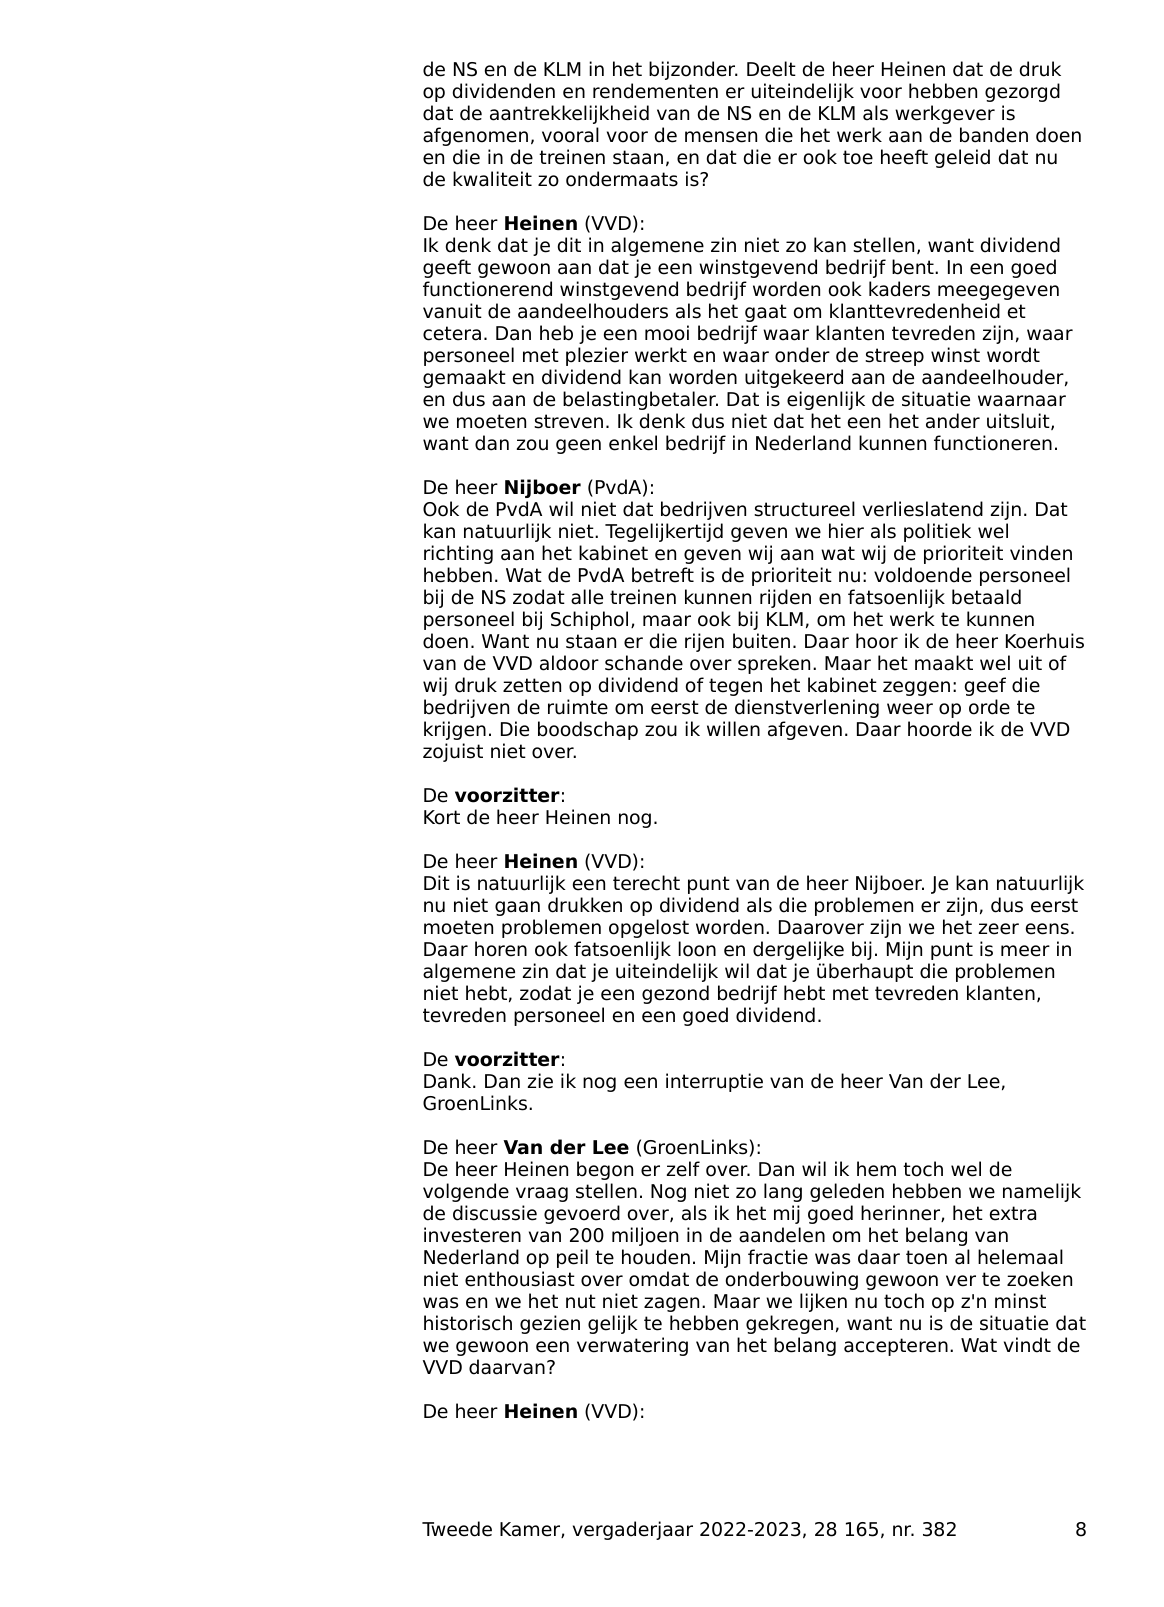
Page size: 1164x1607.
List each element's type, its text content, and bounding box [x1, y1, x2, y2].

text De heer Nijboer (PvdA): [422, 477, 1087, 499]
text Dank. Dan zie ik nog een interruptie van de heer Van der Lee, GroenLinks. [422, 1071, 1087, 1115]
text Dit is natuurlijk een terecht punt van de heer Nijboer. Je kan natuurlijk nu niet gaan drukken op dividend als die problemen er zijn, dus eerst moeten problemen opgelost worden. Daarover zijn we het zeer eens. Daar horen ook fatsoenlijk loon en dergelijke bij. Mijn punt is meer in algemene zin dat je uiteindelijk wil dat je überhaupt die problemen niet hebt, zodat je een gezond bedrijf hebt met tevreden klanten, tevreden personeel en een goed dividend. [422, 873, 1087, 1027]
text De heer Heinen begon er zelf over. Dan wil ik hem toch wel de volgende vraag stellen. Nog niet zo lang geleden hebben we namelijk de discussie gevoerd over, als ik het mij goed herinner, het extra investeren van 200 miljoen in de aandelen om het belang van Nederland op peil te houden. Mijn fractie was daar toen al helemaal niet enthousiast over omdat de onderbouwing gewoon ver te zoeken was en we het nut niet zagen. Maar we lijken nu toch op z'n minst historisch gezien gelijk te hebben gekregen, want nu is de situatie dat we gewoon een verwatering van het belang accepteren. Wat vindt de VVD daarvan? [422, 1159, 1087, 1379]
text de NS en de KLM in het bijzonder. Deelt de heer Heinen dat de druk op dividenden en rendementen er uiteindelijk voor hebben gezorgd dat de aantrekkelijkheid van de NS en de KLM als werkgever is afgenomen, vooral voor de mensen die het werk aan de banden doen en die in de treinen staan, en dat die er ook toe heeft geleid dat nu de kwaliteit zo ondermaats is? [422, 59, 1087, 191]
text Ik denk dat je dit in algemene zin niet zo kan stellen, want dividend geeft gewoon aan dat je een winstgevend bedrijf bent. In een goed functionerend winstgevend bedrijf worden ook kaders meegegeven vanuit de aandeelhouders als het gaat om klanttevredenheid et cetera. Dan heb je een mooi bedrijf waar klanten tevreden zijn, waar personeel met plezier werkt en waar onder de streep winst wordt gemaakt en dividend kan worden uitgekeerd aan de aandeelhouder, en dus aan de belastingbetaler. Dat is eigenlijk de situatie waarnaar we moeten streven. Ik denk dus niet dat het een het ander uitsluit, want dan zou geen enkel bedrijf in Nederland kunnen functioneren. [422, 235, 1087, 455]
text De heer Heinen (VVD): [422, 851, 1087, 873]
text De heer Heinen (VVD): [422, 213, 1087, 235]
text De voorzitter: [422, 1049, 1087, 1071]
text De heer Van der Lee (GroenLinks): [422, 1137, 1087, 1159]
text De voorzitter: [422, 785, 1087, 807]
text Ook de PvdA wil niet dat bedrijven structureel verlieslatend zijn. Dat kan natuurlijk niet. Tegelijkertijd geven we hier als politiek wel richting aan het kabinet en geven wij aan wat wij de prioriteit vinden hebben. Wat de PvdA betreft is de prioriteit nu: voldoende personeel bij de NS zodat alle treinen kunnen rijden en fatsoenlijk betaald personeel bij Schiphol, maar ook bij KLM, om het werk te kunnen doen. Want nu staan er die rijen buiten. Daar hoor ik de heer Koerhuis van de VVD aldoor schande over spreken. Maar het maakt wel uit of wij druk zetten op dividend of tegen het kabinet zeggen: geef die bedrijven de ruimte om eerst de dienstverlening weer op orde te krijgen. Die boodschap zou ik willen afgeven. Daar hoorde ik de VVD zojuist niet over. [422, 499, 1087, 763]
text De heer Heinen (VVD): [422, 1401, 1087, 1423]
text Kort de heer Heinen nog. [422, 807, 1087, 829]
